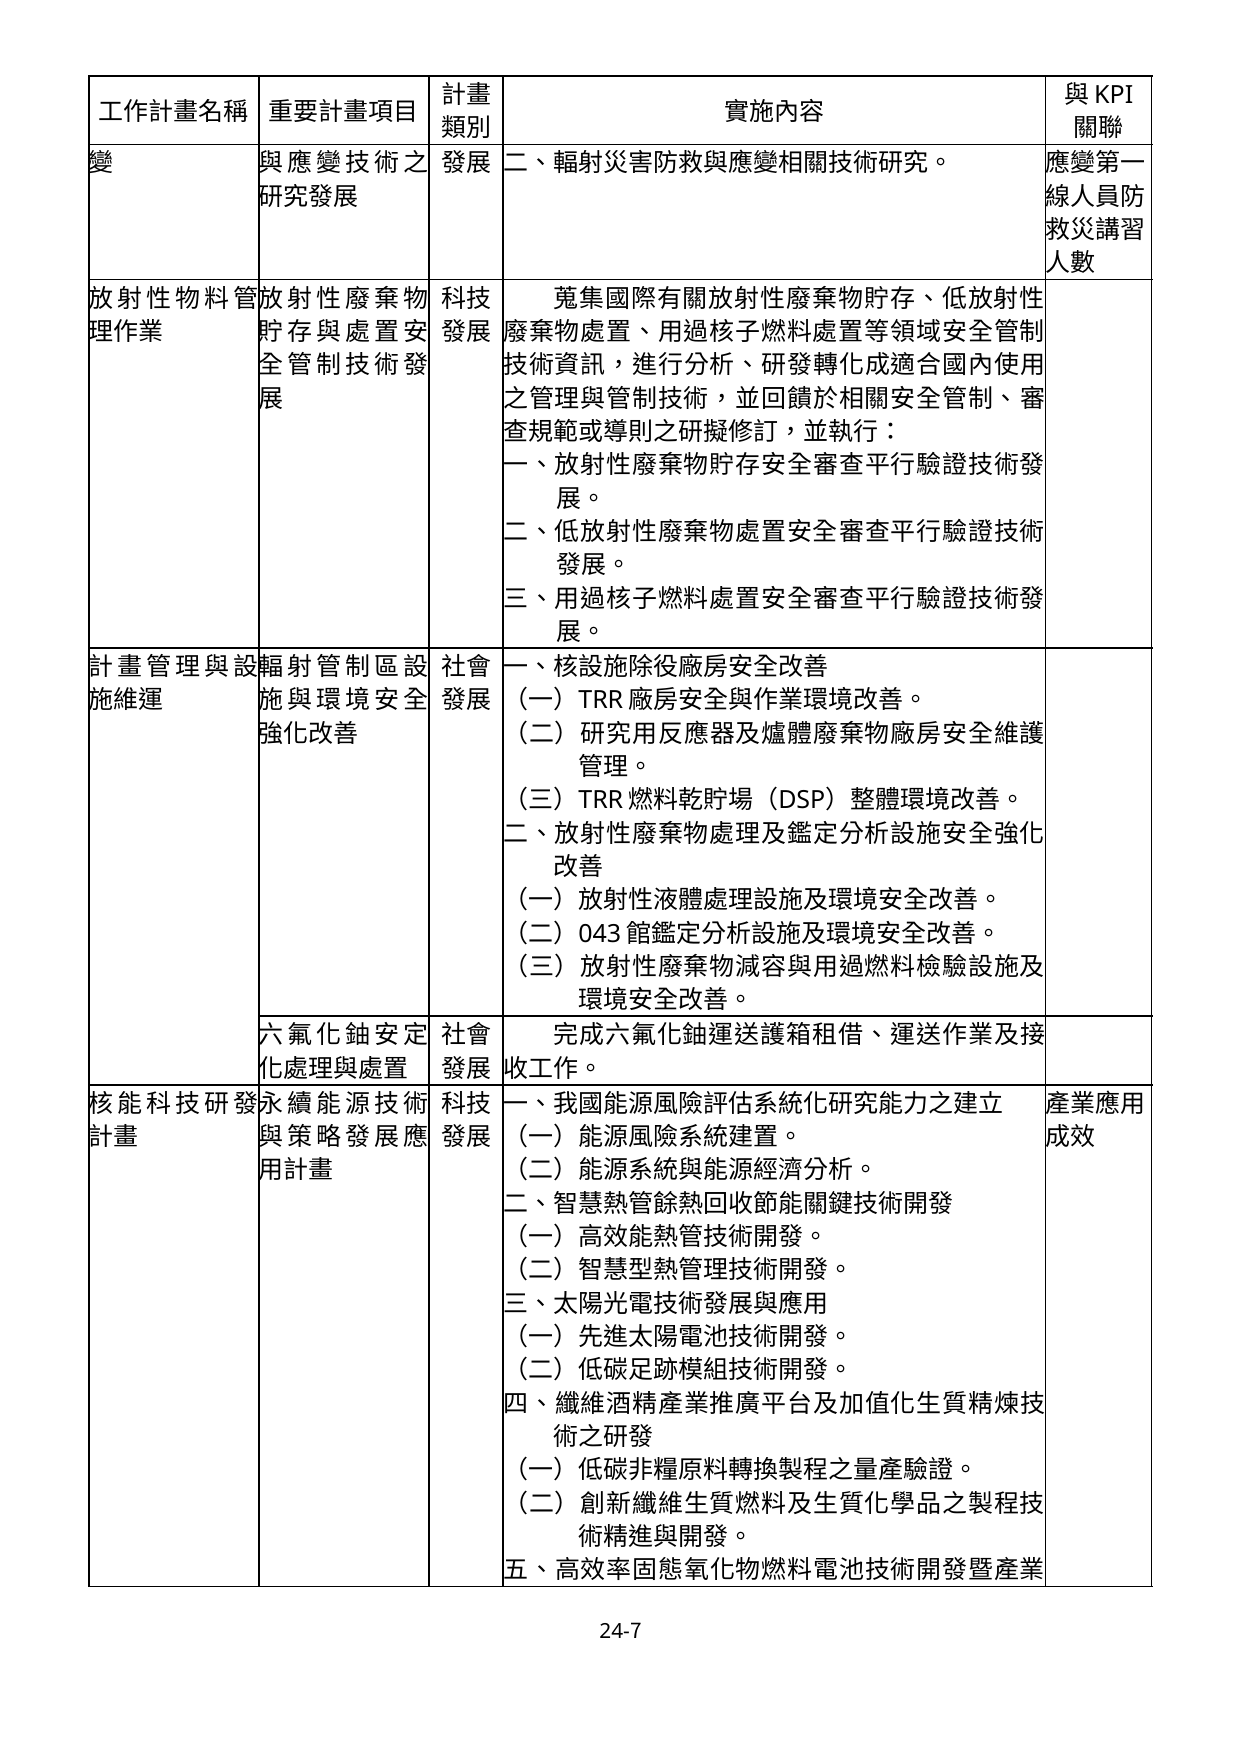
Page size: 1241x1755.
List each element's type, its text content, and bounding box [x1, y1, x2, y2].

table_cell 核能科技研發計畫 [90, 1086, 258, 1586]
table_cell 放射性物料管理作業 [90, 280, 258, 647]
table_cell [1046, 649, 1151, 1015]
table_cell 完成六氟化鈾運送護箱租借、運送作業及接收工作。 [504, 1017, 1045, 1084]
table_cell 永續能源技術與策略發展應用計畫 [260, 1086, 428, 1586]
table_header 重要計畫項目 [260, 77, 428, 143]
table_cell [1046, 280, 1151, 647]
table_cell 發展 [430, 145, 502, 278]
table_cell 社會發展 [430, 649, 502, 1015]
table_header 與KPI 關聯 [1046, 77, 1151, 143]
table_cell 科技發展 [430, 1086, 502, 1586]
table_cell 核子保安與應變 [90, 145, 258, 278]
table_cell 社會發展 [430, 1017, 502, 1084]
table_header 工作計畫名稱 [90, 77, 258, 143]
table_cell 產業應用成效 [1046, 1086, 1151, 1586]
table_cell 應變第一線人員防救災講習人數 [1046, 145, 1151, 278]
table_header 實施內容 [504, 77, 1045, 143]
table_cell 輻射管制區設施與環境安全強化改善 [260, 649, 428, 1015]
table_cell 計畫管理與設施維運 [90, 649, 258, 1084]
table_cell 六氟化鈾安定化處理與處置 [260, 1017, 428, 1084]
table_cell 輻射災害防救與應變技術之研究發展 [260, 145, 428, 278]
table_cell [1046, 1017, 1151, 1084]
table_cell 科技發展 [430, 280, 502, 647]
table_header 計畫類別 [430, 77, 502, 143]
table_cell 二、輻射災害防救與應變相關技術研究。 [504, 145, 1045, 278]
table_cell 一、核設施除役廠房安全改善 （一）TRR廠房安全與作業環境改善。 （二）研究用反應器及爐體廢棄物廠房安全維護管理。 （三）TRR燃料乾貯場（DSP）整體環境改善。 二、放射性廢棄物處理及鑑定分析設施安全強化改善 （一）放射性液體處理設施及環境安全改善。 （二）043館鑑定分析設施及環境安全改善。 （三）放射性廢棄物減容與用過燃料檢驗設施及環境安全改善。 [504, 649, 1045, 1015]
table_cell 一、我國能源風險評估系統化研究能力之建立 （一）能源風險系統建置。 （二）能源系統與能源經濟分析。 二、智慧熱管餘熱回收節能關鍵技術開發 （一）高效能熱管技術開發。 （二）智慧型熱管理技術開發。 三、太陽光電技術發展與應用 （一）先進太陽電池技術開發。 （二）低碳足跡模組技術開發。 四、纖維酒精產業推廣平台及加值化生質精煉技術之研發 （一）低碳非糧原料轉換製程之量產驗證。 （二）創新纖維生質燃料及生質化學品之製程技術精進與開發。 五、高效率固態氧化物燃料電池技術開發暨產業 [504, 1086, 1045, 1586]
table_cell 蒐集國際有關放射性廢棄物貯存、低放射性廢棄物處置、用過核子燃料處置等領域安全管制技術資訊，進行分析、研發轉化成適合國內使用之管理與管制技術，並回饋於相關安全管制、審查規範或導則之研擬修訂，並執行： 一、放射性廢棄物貯存安全審查平行驗證技術發展。 二、低放射性廢棄物處置安全審查平行驗證技術發展。 三、用過核子燃料處置安全審查平行驗證技術發展。 [504, 280, 1045, 647]
table_cell 放射性廢棄物貯存與處置安全管制技術發展 [260, 280, 428, 647]
